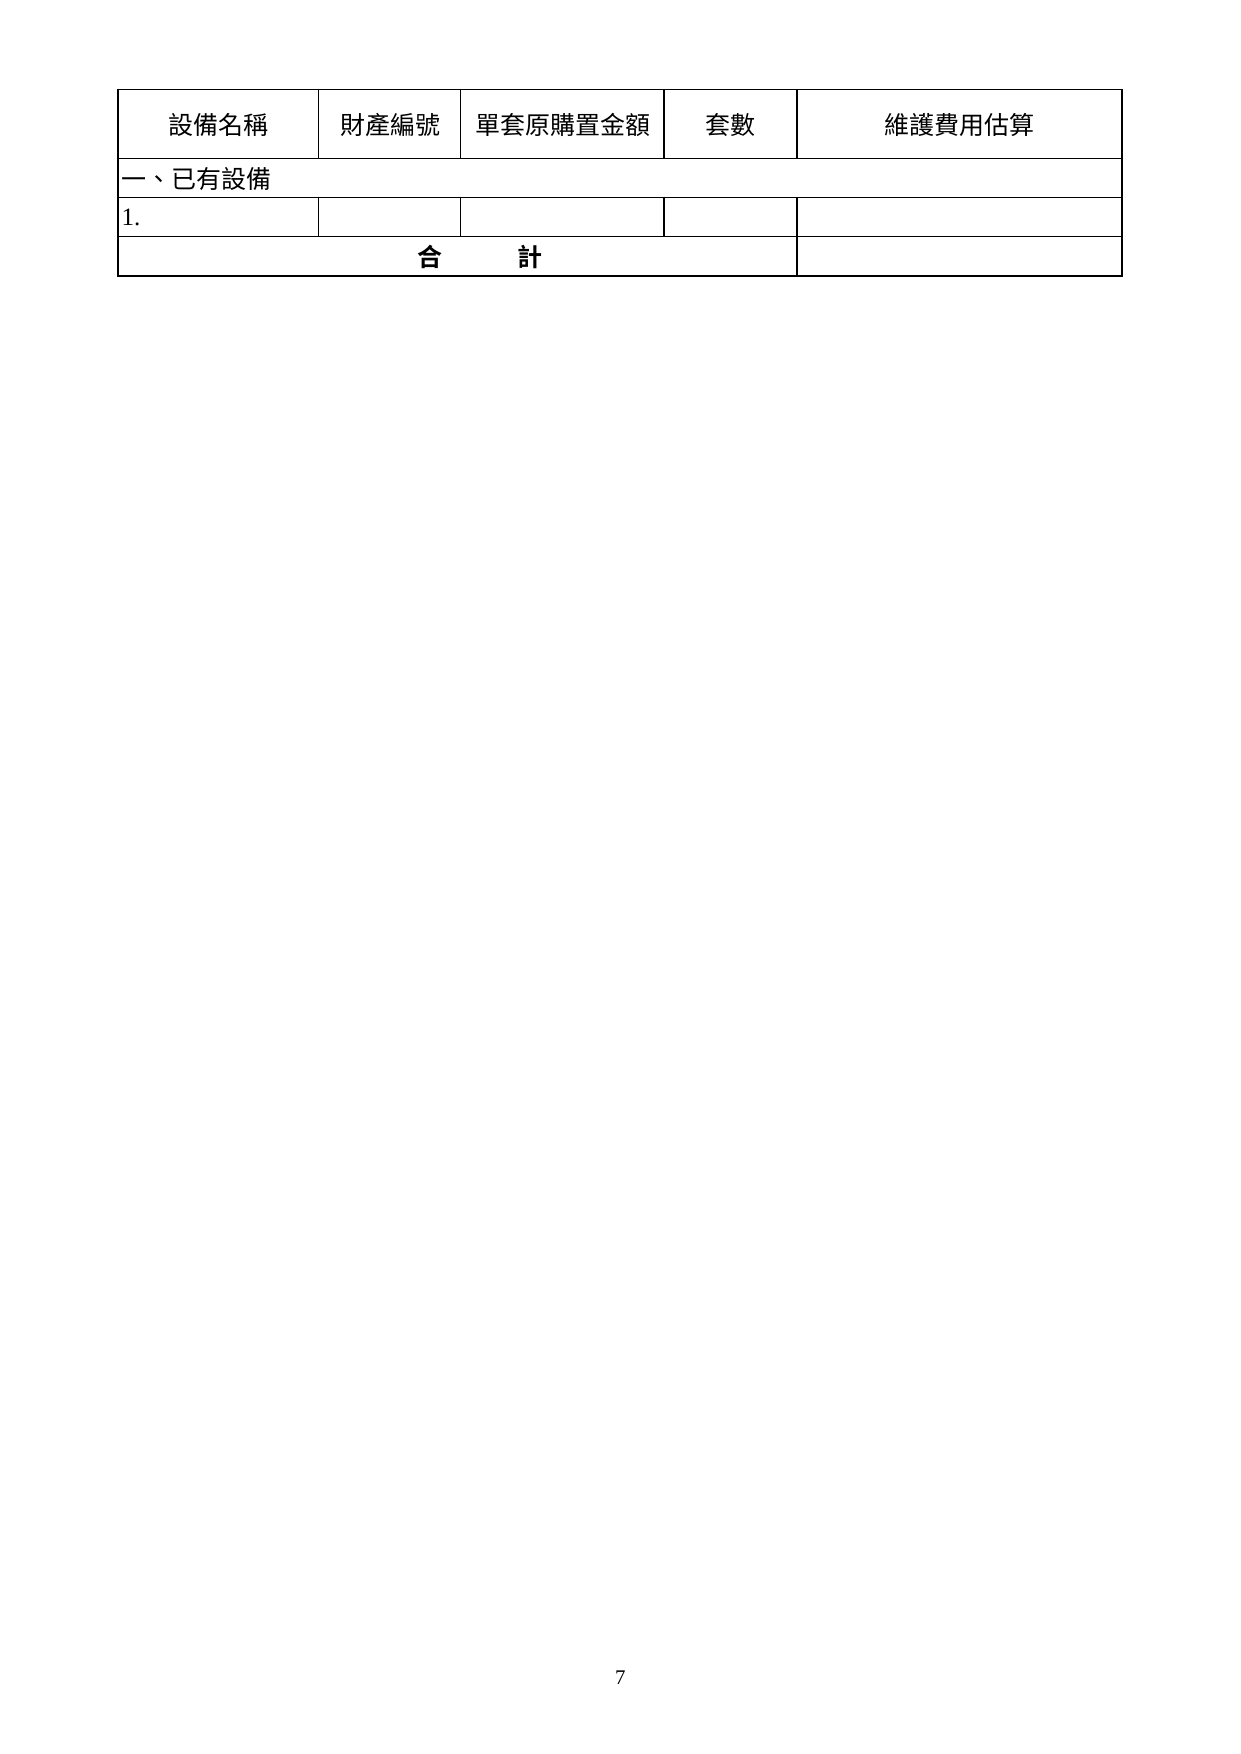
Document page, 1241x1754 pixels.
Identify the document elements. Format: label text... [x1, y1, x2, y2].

table_cell 單套原購置金額 [461, 90, 663, 157]
table_cell [798, 198, 1121, 236]
table_cell [798, 237, 1121, 275]
table_cell 設備名稱 [119, 90, 318, 157]
table_cell 財產編號 [319, 90, 460, 157]
table_cell 一、已有設備 [119, 159, 1121, 197]
table_cell 1. [119, 198, 318, 236]
table_cell 維護費用估算 [798, 90, 1121, 157]
table_cell 合 計 [119, 237, 796, 275]
table_cell [319, 198, 460, 236]
table_cell [665, 198, 796, 236]
table_cell [461, 198, 663, 236]
table_cell 套數 [665, 90, 796, 157]
